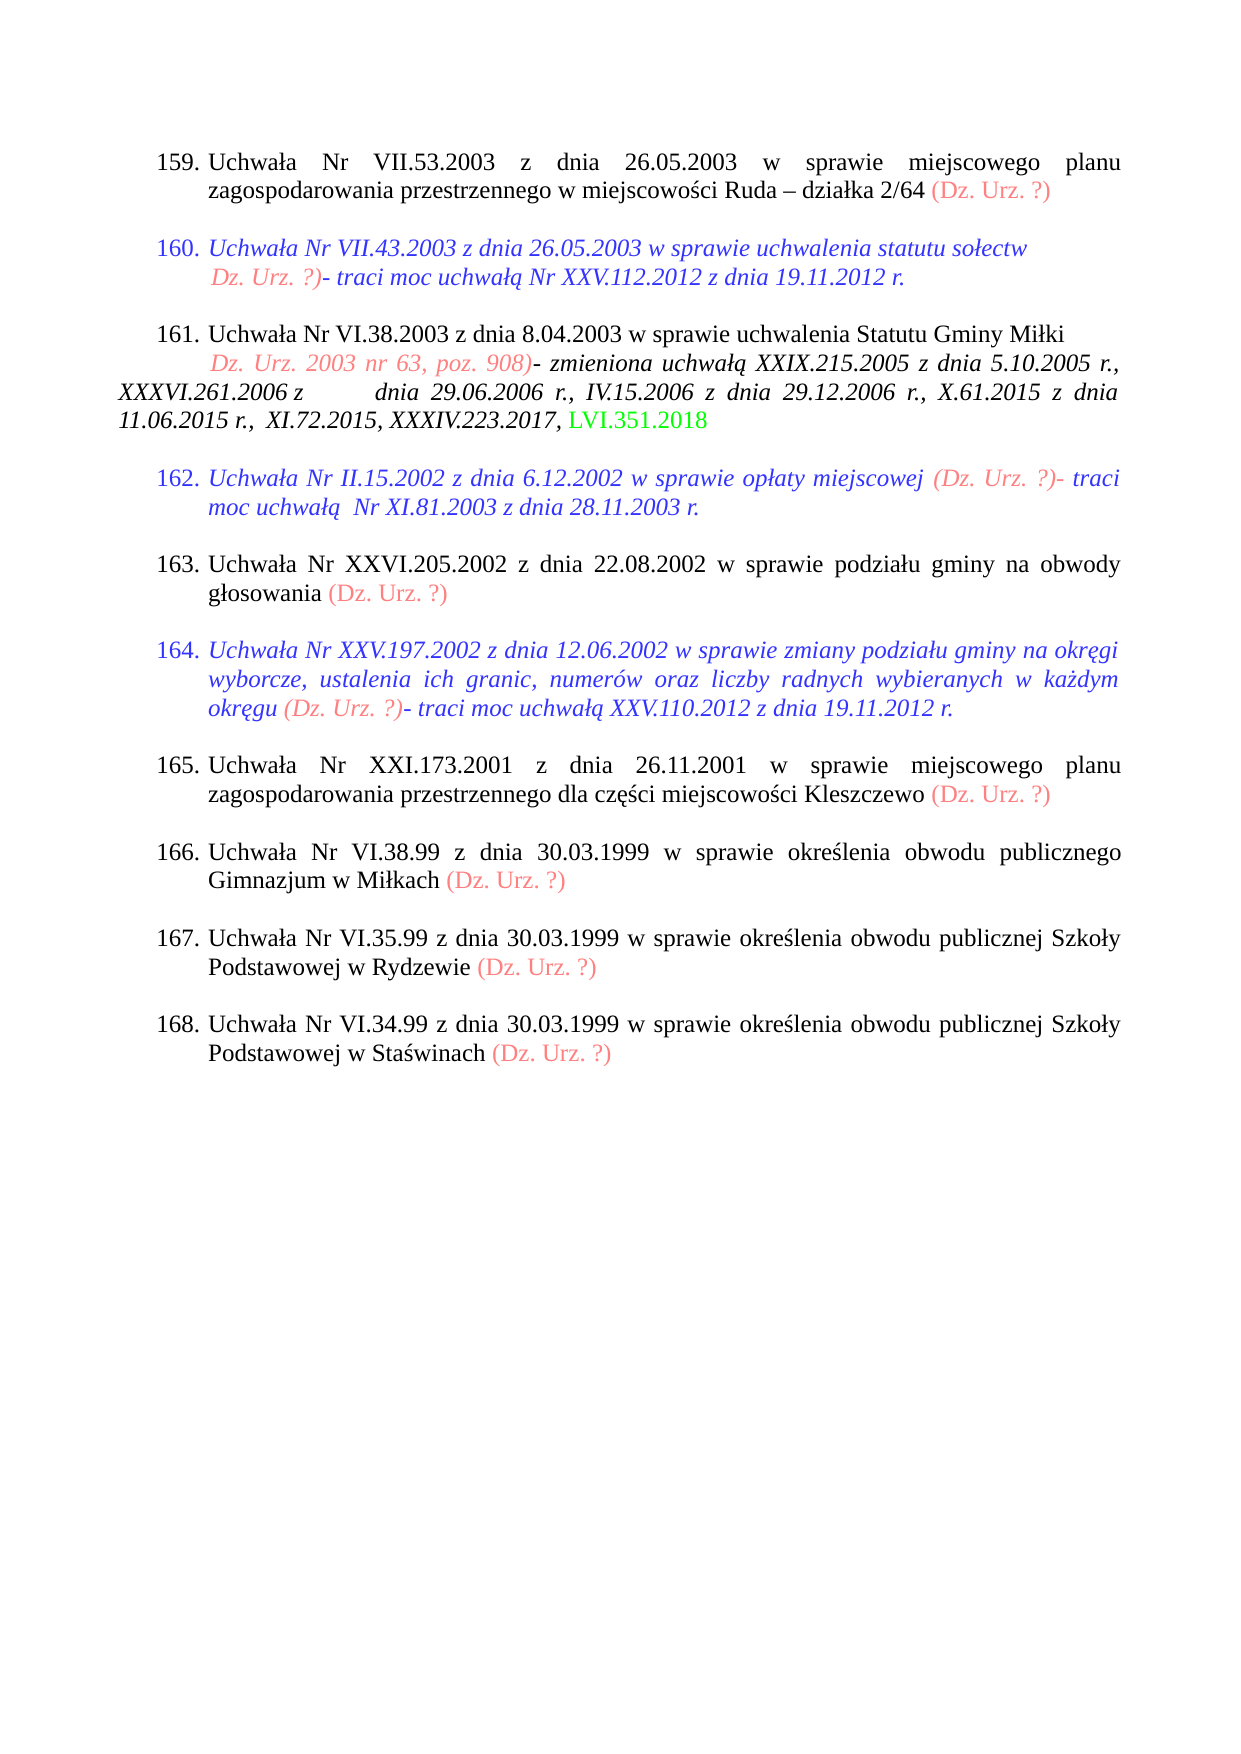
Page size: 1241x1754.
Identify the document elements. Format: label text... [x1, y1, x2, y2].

list Uchwała Nr VI.34.99 z dnia 30.03.1999 w sprawie określenia obwodu publicznej Szkoły Podstawowej w Staświnach (Dz. Urz. ?) [156, 1009, 1122, 1067]
text Dz. Urz. ?)- traci moc uchwałą Nr XXV.112.2012 z dnia 19.11.2012 r. [118, 262, 1122, 291]
list Uchwała Nr VII.43.2003 z dnia 26.05.2003 w sprawie uchwalenia statutu sołectw [156, 233, 1122, 262]
list Uchwała Nr VII.53.2003 z dnia 26.05.2003 w sprawie miejscowego planu zagospodarowania przestrzennego w miejscowości Ruda – działka 2/64 (Dz. Urz. ?) [156, 147, 1122, 204]
list Uchwała Nr XXVI.205.2002 z dnia 22.08.2002 w sprawie podziału gminy na obwody głosowania (Dz. Urz. ?) [156, 549, 1122, 607]
list Uchwała Nr XXI.173.2001 z dnia 26.11.2001 w sprawie miejscowego planu zagospodarowania przestrzennego dla części miejscowości Kleszczewo (Dz. Urz. ?) [156, 751, 1122, 808]
list Uchwała Nr VI.38.99 z dnia 30.03.1999 w sprawie określenia obwodu publicznego Gimnazjum w Miłkach (Dz. Urz. ?) [156, 837, 1122, 894]
text Dz. Urz. 2003 nr 63, poz. 908)- zmieniona uchwałą XXIX.215.2005 z dnia 5.10.2005 r., XXXVI.261.2006 z dnia 29.06.2006 r., IV.15.2006 z dnia 29.12.2006 r., X.61.2015 z dnia 11.06.2015 r., XI.72.2015, XXXIV.223.2017, LVI.351.2018 [118, 348, 1122, 434]
list Uchwała Nr II.15.2002 z dnia 6.12.2002 w sprawie opłaty miejscowej (Dz. Urz. ?)- traci moc uchwałą Nr XI.81.2003 z dnia 28.11.2003 r. [156, 463, 1122, 521]
list Uchwała Nr VI.38.2003 z dnia 8.04.2003 w sprawie uchwalenia Statutu Gminy Miłki [156, 319, 1122, 348]
list Uchwała Nr VI.35.99 z dnia 30.03.1999 w sprawie określenia obwodu publicznej Szkoły Podstawowej w Rydzewie (Dz. Urz. ?) [156, 923, 1122, 981]
list Uchwała Nr XXV.197.2002 z dnia 12.06.2002 w sprawie zmiany podziału gminy na okręgi wyborcze, ustalenia ich granic, numerów oraz liczby radnych wybieranych w każdym okręgu (Dz. Urz. ?)- traci moc uchwałą XXV.110.2012 z dnia 19.11.2012 r. [156, 636, 1122, 722]
